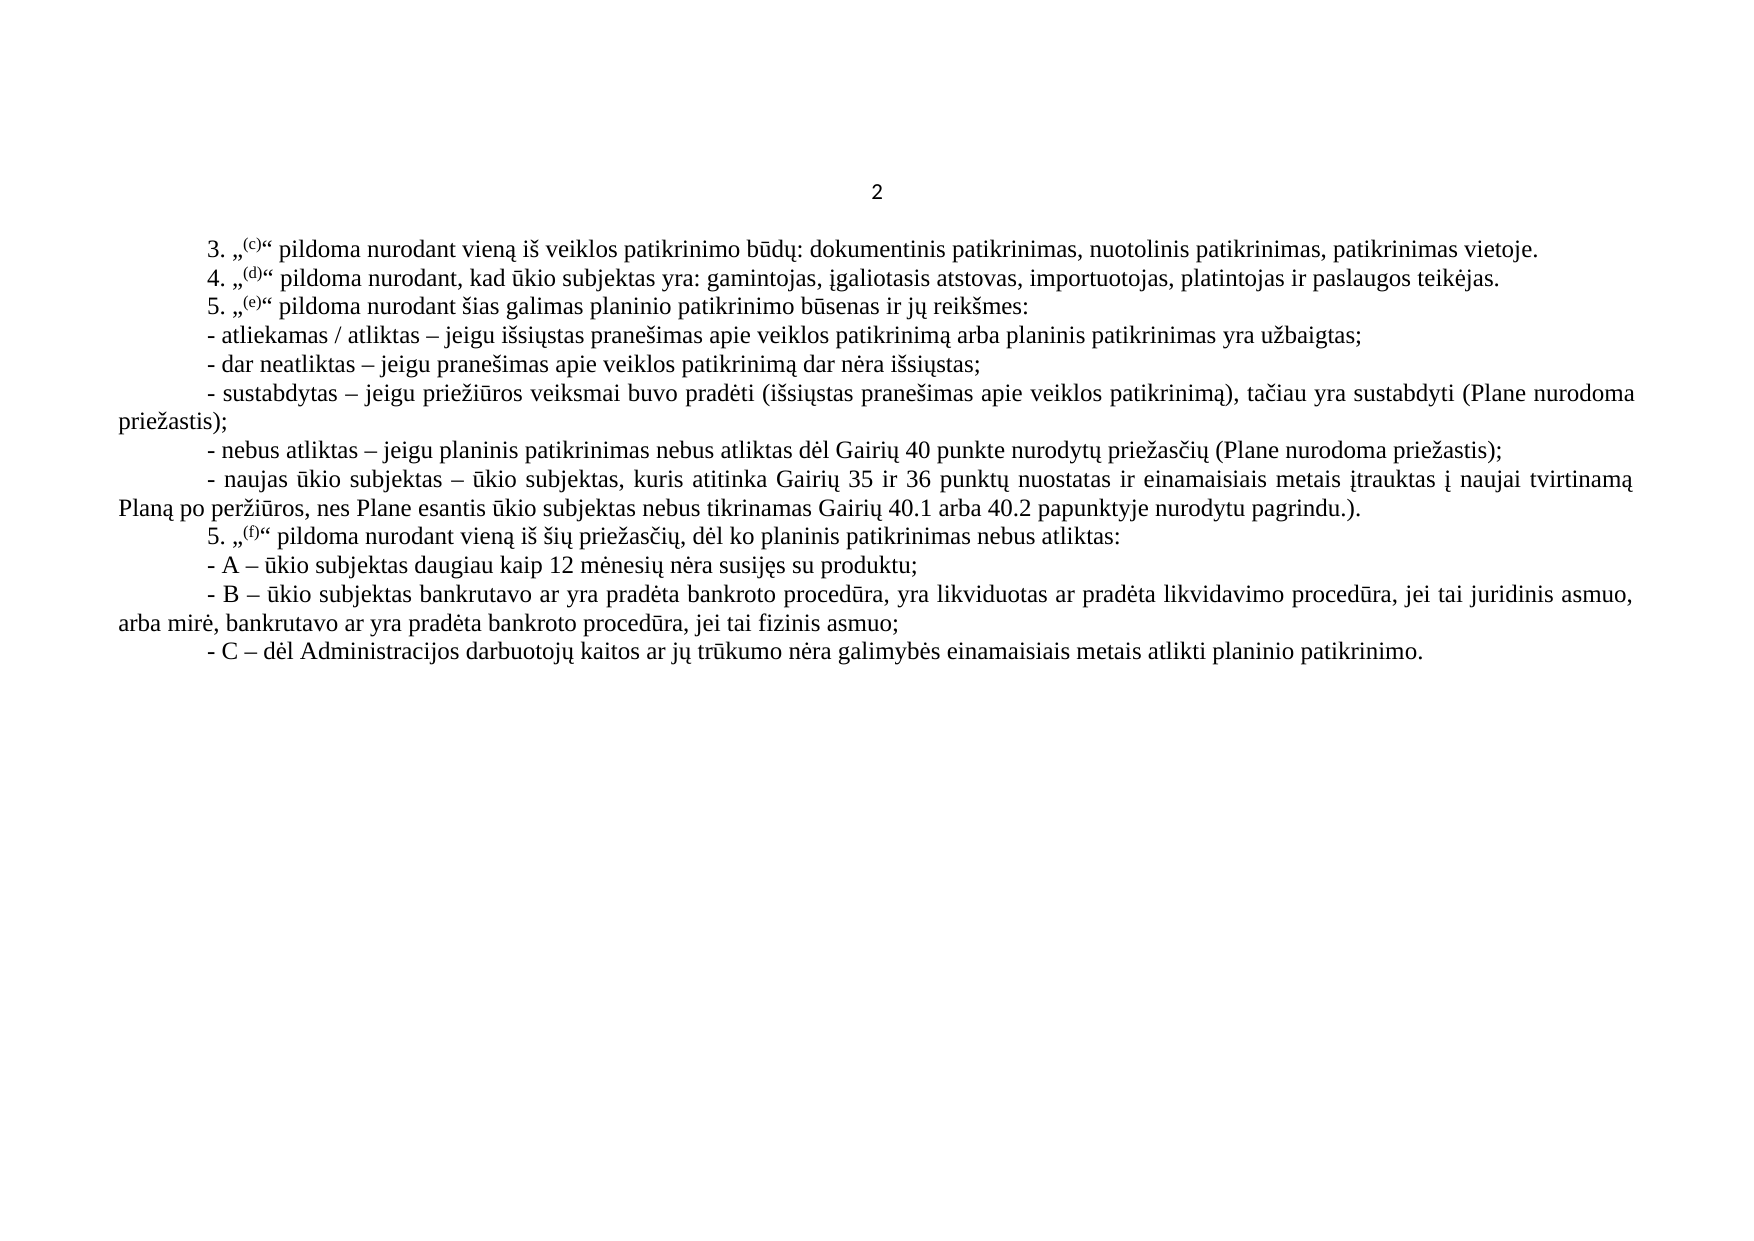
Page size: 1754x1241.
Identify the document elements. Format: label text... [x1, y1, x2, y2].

text - C – dėl Administracijos darbuotojų kaitos ar jų trūkumo nėra galimybės einamaisiais metais atlikti planinio patikrinimo. [118, 636, 1636, 665]
text 5. „(e)“ pildoma nurodant šias galimas planinio patikrinimo būsenas ir jų reikšmes: [118, 291, 1636, 320]
text - atliekamas / atliktas – jeigu išsiųstas pranešimas apie veiklos patikrinimą arba planinis patikrinimas yra užbaigtas; [118, 320, 1636, 349]
text - A – ūkio subjektas daugiau kaip 12 mėnesių nėra susijęs su produktu; [118, 550, 1636, 579]
text - dar neatliktas – jeigu pranešimas apie veiklos patikrinimą dar nėra išsiųstas; [118, 349, 1636, 378]
text - B – ūkio subjektas bankrutavo ar yra pradėta bankroto procedūra, yra likviduotas ar pradėta likvidavimo procedūra, jei tai juridinis asmuo, arba mirė, bankrutavo ar yra pradėta bankroto procedūra, jei tai fizinis asmuo; [118, 579, 1636, 636]
text 5. „(f)“ pildoma nurodant vieną iš šių priežasčių, dėl ko planinis patikrinimas nebus atliktas: [118, 521, 1636, 550]
text - naujas ūkio subjektas – ūkio subjektas, kuris atitinka Gairių 35 ir 36 punktų nuostatas ir einamaisiais metais įtrauktas į naujai tvirtinamą Planą po peržiūros, nes Plane esantis ūkio subjektas nebus tikrinamas Gairių 40.1 arba 40.2 papunktyje nurodytu pagrindu.). [118, 464, 1636, 521]
text 4. „(d)“ pildoma nurodant, kad ūkio subjektas yra: gamintojas, įgaliotasis atstovas, importuotojas, platintojas ir paslaugos teikėjas. [118, 263, 1636, 291]
text - nebus atliktas – jeigu planinis patikrinimas nebus atliktas dėl Gairių 40 punkte nurodytų priežasčių (Plane nurodoma priežastis); [118, 435, 1636, 464]
text - sustabdytas – jeigu priežiūros veiksmai buvo pradėti (išsiųstas pranešimas apie veiklos patikrinimą), tačiau yra sustabdyti (Plane nurodoma priežastis); [118, 378, 1636, 435]
text 3. „(c)“ pildoma nurodant vieną iš veiklos patikrinimo būdų: dokumentinis patikrinimas, nuotolinis patikrinimas, patikrinimas vietoje. [118, 234, 1636, 263]
